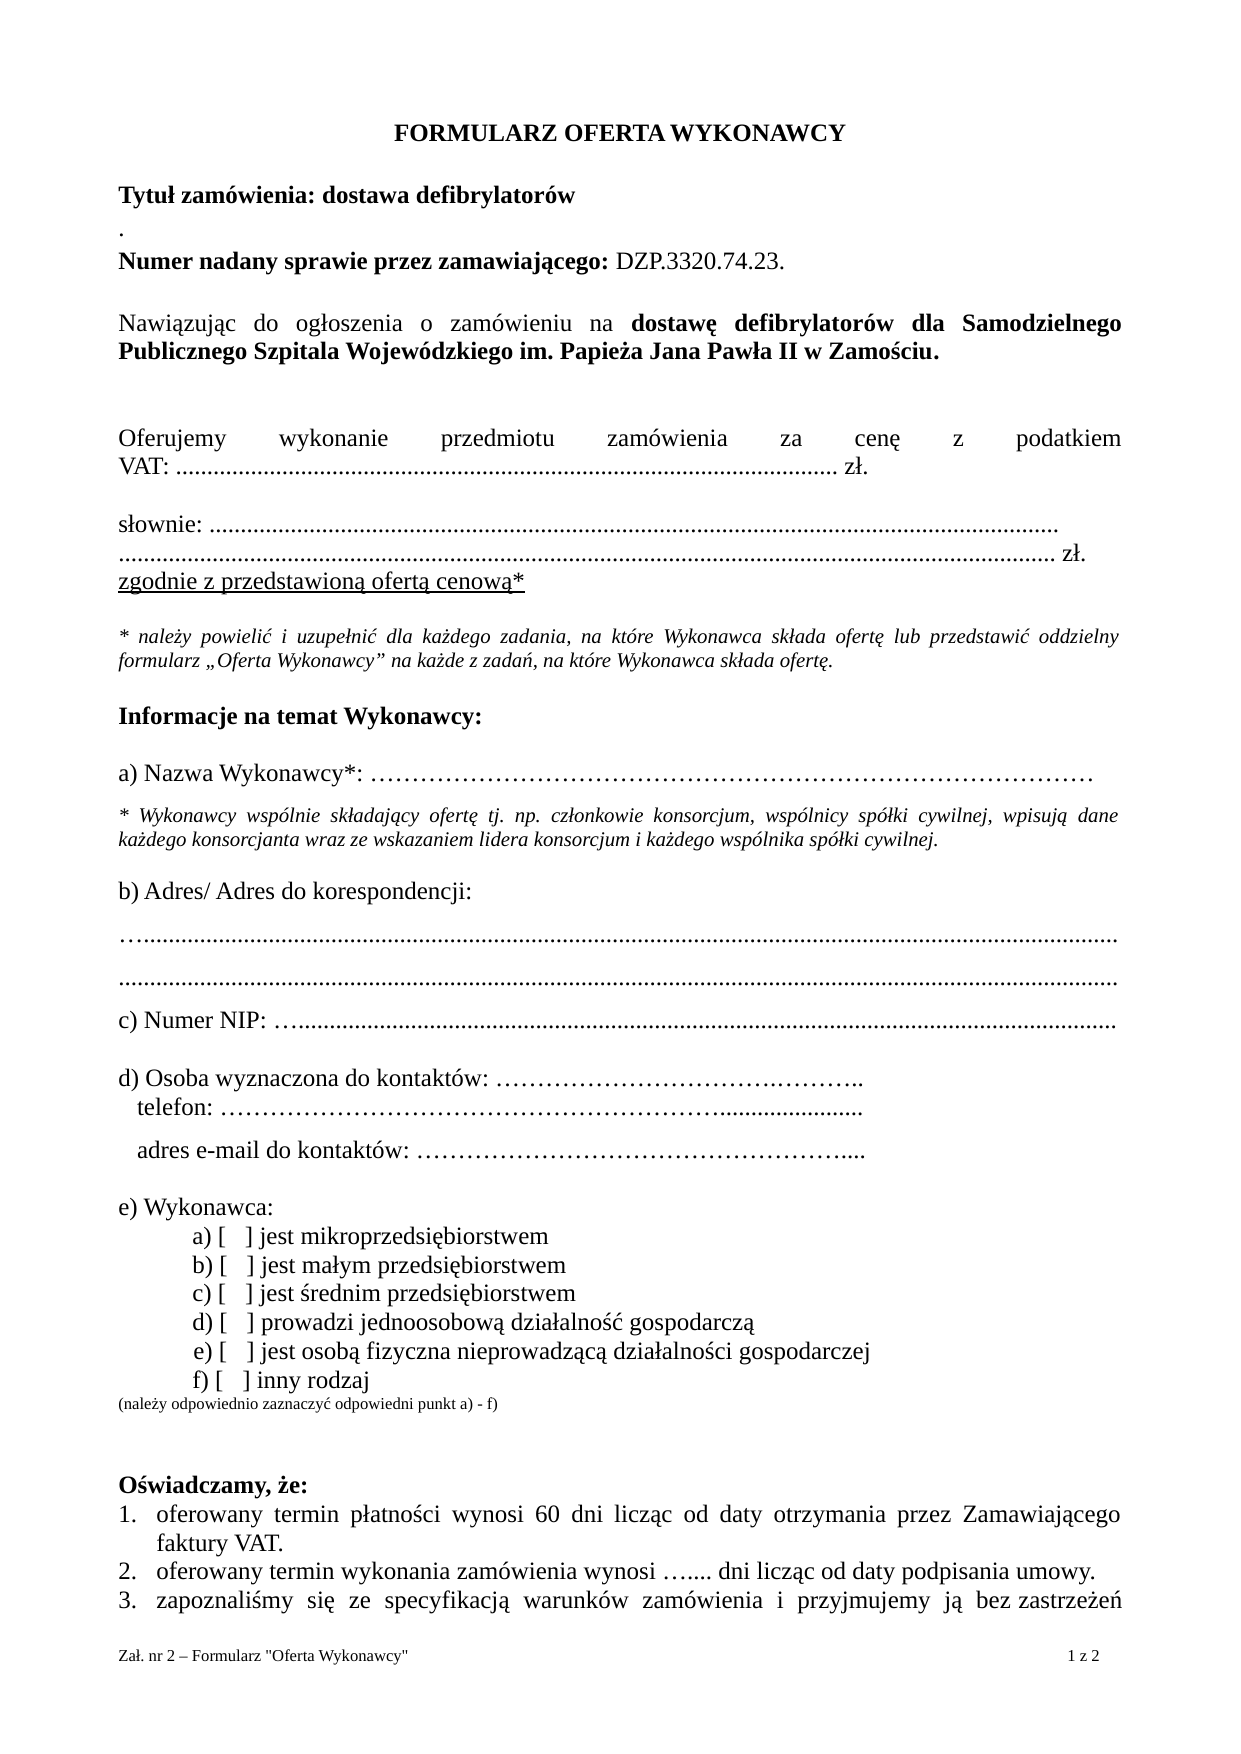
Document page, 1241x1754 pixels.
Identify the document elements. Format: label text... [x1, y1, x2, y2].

text a) Nazwa Wykonawcy*: …………………………………………………………………………… [118, 758, 1122, 787]
text zgodnie z przedstawioną ofertą cenową* [118, 566, 1122, 595]
text Numer nadany sprawie przez zamawiającego: DZP.3320.74.23. [118, 246, 1122, 275]
text * Wykonawcy wspólnie składający ofertę tj. np. członkowie konsorcjum, wspólnicy spółki cywilnej, wpisują dane każdego konsorcjanta wraz ze wskazaniem lidera konsorcjum i każdego wspólnika spółki cywilnej. [118, 803, 1122, 851]
text e) [ ] jest osobą fizyczna nieprowadzącą działalności gospodarczej [118, 1336, 1122, 1365]
text * należy powielić i uzupełnić dla każdego zadania, na które Wykonawca składa ofertę lub przedstawić oddzielny formularz „Oferta Wykonawcy” na każde z zadań, na które Wykonawca składa ofertę. [118, 624, 1122, 672]
list oferowany termin wykonania zamówienia wynosi ….... dni licząc od daty podpisania umowy. [118, 1556, 1122, 1585]
text . [118, 213, 1122, 242]
text b) Adres/ Adres do korespondencji: …............................................................................................................................................................................................................................................................................................................................ [118, 876, 1122, 991]
text adres e-mail do kontaktów: …………………………………………….... [118, 1135, 1122, 1163]
text c) [ ] jest średnim przedsiębiorstwem [118, 1278, 1122, 1307]
text d) [ ] prowadzi jednoosobową działalność gospodarczą [118, 1307, 1122, 1336]
text b) [ ] jest małym przedsiębiorstwem [118, 1250, 1122, 1278]
text słownie: ........................................................................................................................................ [118, 509, 1122, 538]
text Oferujemy wykonanie przedmiotu zamówienia za cenę z podatkiem VAT: .......................................................................................................... zł. [118, 423, 1122, 480]
list zapoznaliśmy się ze specyfikacją warunków zamówienia i przyjmujemy ją bez zastrzeżeń [118, 1585, 1122, 1614]
text telefon: ……………………………………………………....................... [118, 1092, 1122, 1120]
text Tytuł zamówienia: dostawa defibrylatorów [118, 180, 1122, 209]
text Oświadczamy, że: [118, 1470, 1122, 1499]
text Informacje na temat Wykonawcy: [118, 701, 1122, 729]
text e) Wykonawca: [118, 1192, 1122, 1221]
list oferowany termin płatności wynosi 60 dni licząc od daty otrzymania przez Zamawiającego faktury VAT. [118, 1499, 1122, 1556]
text FORMULARZ OFERTA WYKONAWCY [118, 118, 1122, 147]
text Nawiązując do ogłoszenia o zamówieniu na dostawę defibrylatorów dla Samodzielnego Publicznego Szpitala Wojewódzkiego im. Papieża Jana Pawła II w Zamościu. [118, 308, 1122, 365]
text (należy odpowiednio zaznaczyć odpowiedni punkt a) - f) [118, 1393, 1122, 1413]
text d) Osoba wyznaczona do kontaktów: …………………………….……….. [118, 1063, 1122, 1092]
text c) Numer NIP: …................................................................................................................................... [118, 1005, 1122, 1034]
text ...................................................................................................................................................... zł. [118, 538, 1122, 566]
text a) [ ] jest mikroprzedsiębiorstwem [118, 1221, 1122, 1250]
text f) [ ] inny rodzaj [118, 1365, 1122, 1393]
